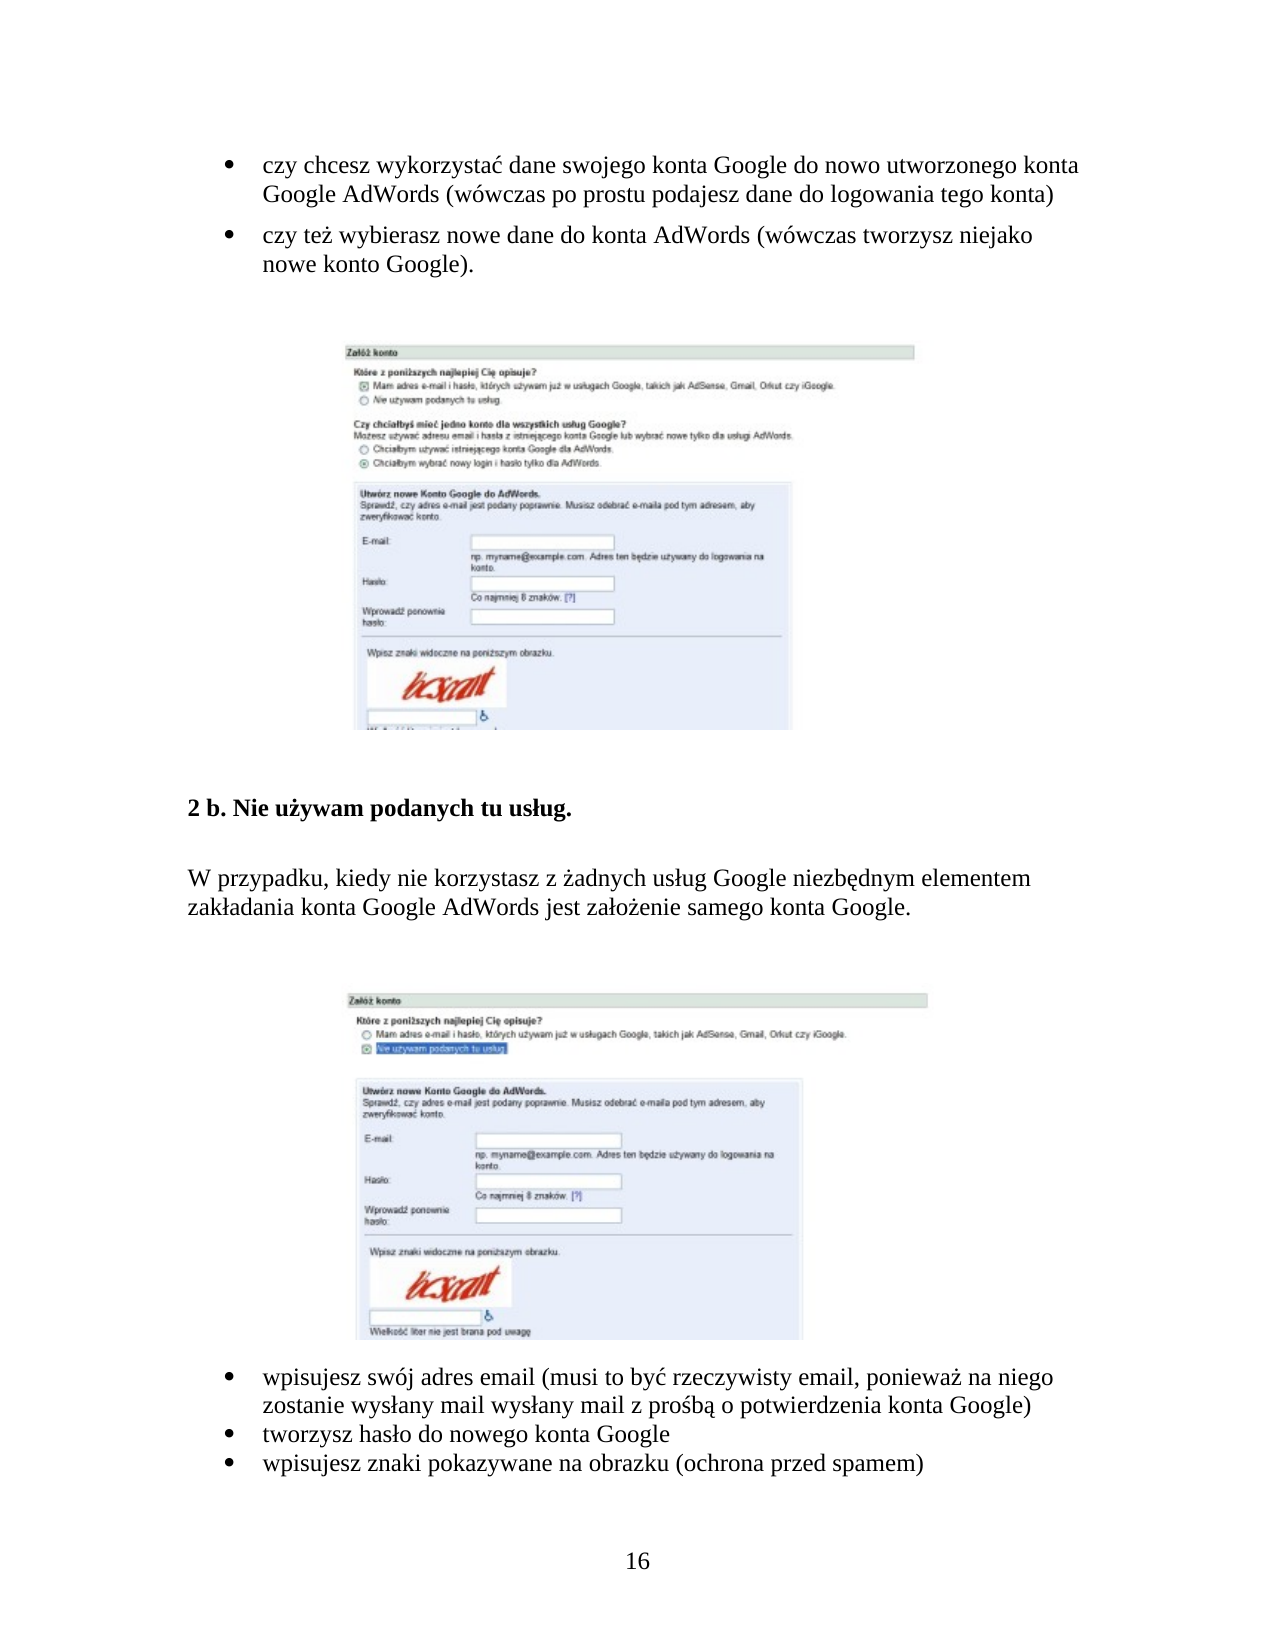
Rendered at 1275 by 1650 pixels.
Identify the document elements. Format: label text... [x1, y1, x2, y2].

picture [341, 340, 934, 730]
list wpisujesz znaki pokazywane na obrazku (ochrona przed spamem) [225, 1448, 1087, 1477]
text W przypadku, kiedy nie korzystasz z żadnych usług Google niezbędnym elementem zakładania konta Google AdWords jest założenie samego konta Google. [187, 863, 1087, 920]
picture [341, 983, 934, 1340]
list wpisujesz swój adres email (musi to być rzeczywisty email, ponieważ na niego zostanie wysłany mail wysłany mail z prośbą o potwierdzenia konta Google) [225, 1362, 1087, 1419]
text 2 b. Nie używam podanych tu usług. [187, 793, 1087, 822]
list tworzysz hasło do nowego konta Google [225, 1419, 1087, 1448]
list czy też wybierasz nowe dane do konta AdWords (wówczas tworzysz niejako nowe konto Google). [225, 220, 1087, 277]
list czy chcesz wykorzystać dane swojego konta Google do nowo utworzonego konta Google AdWords (wówczas po prostu podajesz dane do logowania tego konta) [225, 150, 1087, 207]
